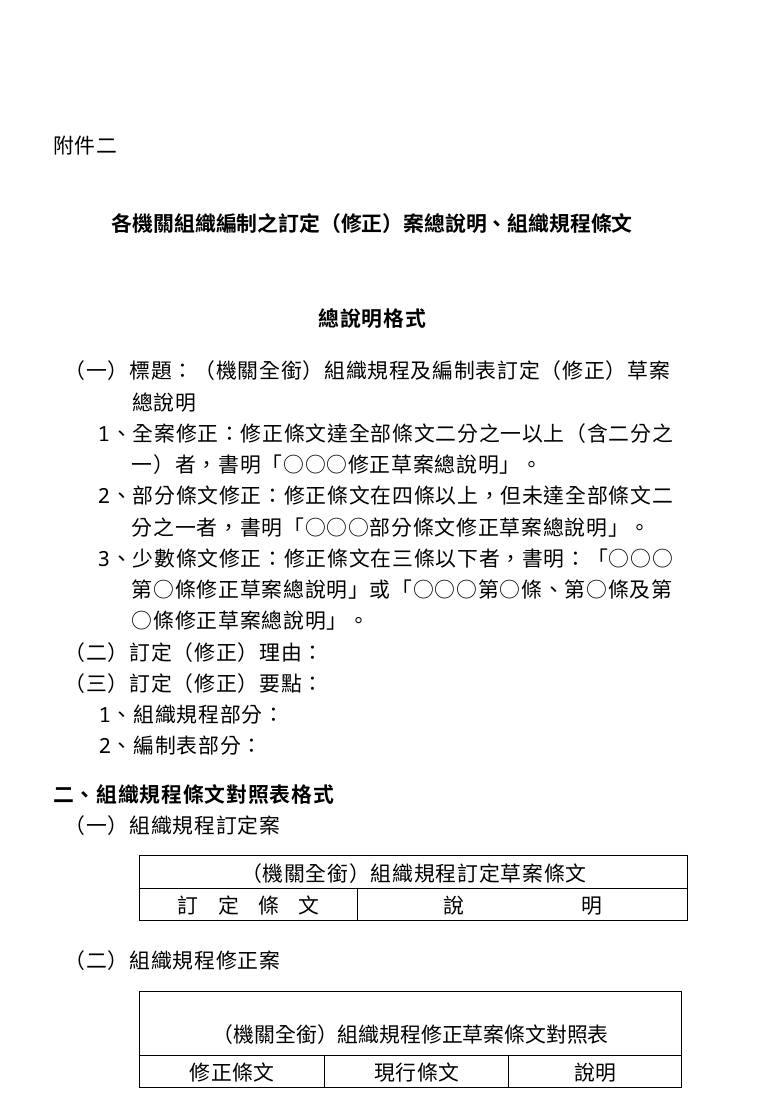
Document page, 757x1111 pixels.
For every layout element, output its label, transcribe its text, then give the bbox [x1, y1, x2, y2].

text 2、編制表部分： [53, 729, 691, 760]
table_cell 說明 [358, 889, 687, 920]
text （二）訂定（修正）理由： [64, 635, 691, 666]
text 總說明格式 [53, 275, 691, 338]
text （一）標題：（機關全銜）組織規程及編制表訂定（修正）草案總說明 [64, 354, 691, 416]
text 1、組織規程部分： [53, 697, 691, 729]
table_cell 現行條文 [325, 1056, 508, 1087]
table_header （機關全銜）組織規程訂定草案條文 [140, 856, 687, 888]
table_cell 訂定條文 [140, 889, 357, 920]
text 3、少數條文修正：修正條文在三條以下者，書明：「○○○第○條修正草案總說明」或「○○○第○條、第○條及第○條修正草案總說明」。 [97, 541, 691, 635]
text （二）組織規程修正案 [64, 944, 691, 975]
text （一）組織規程訂定案 [64, 808, 691, 839]
text 2、部分條文修正：修正條文在四條以上，但未達全部條文二分之一者，書明「○○○部分條文修正草案總說明」。 [97, 479, 691, 541]
text 1、全案修正：修正條文達全部條文二分之一以上（含二分之一）者，書明「○○○修正草案總說明」。 [97, 416, 691, 479]
table_cell 說明 [509, 1056, 681, 1087]
table_header （機關全銜）組織規程修正草案條文對照表 [140, 992, 681, 1054]
table_cell 修正條文 [140, 1056, 324, 1087]
text 附件二 [53, 102, 691, 165]
text 各機關組織編制之訂定（修正）案總說明、組織規程條文 [53, 181, 691, 243]
text 二、組織規程條文對照表格式 [53, 777, 691, 808]
text （三）訂定（修正）要點： [64, 666, 691, 697]
